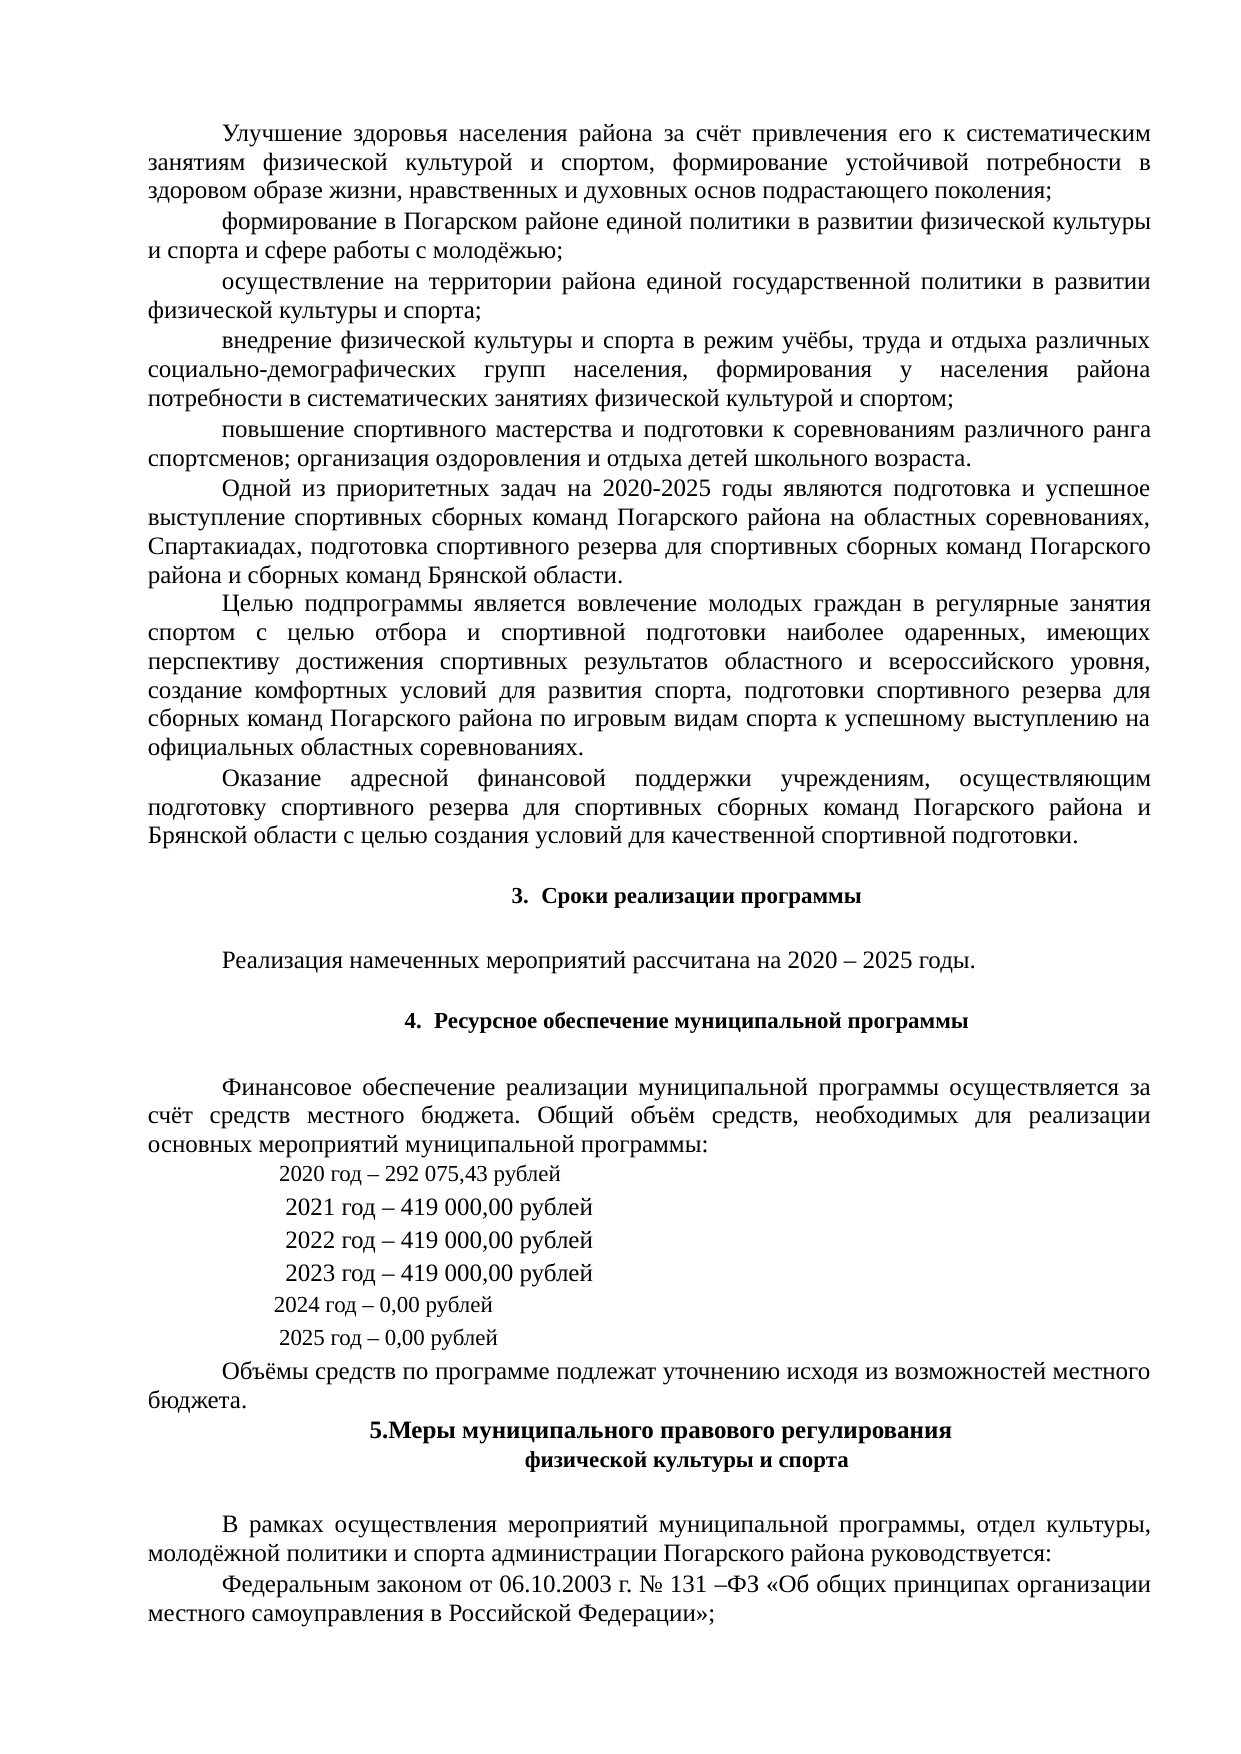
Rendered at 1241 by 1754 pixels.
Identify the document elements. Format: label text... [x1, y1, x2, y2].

text Улучшение здоровья населения района за счёт привлечения его к систематическим занятиям физической культурой и спортом, формирование устойчивой потребности в здоровом образе жизни, нравственных и духовных основ подрастающего поколения; [148, 118, 1152, 204]
text формирование в Погарском районе единой политики в развитии физической культуры и спорта и сфере работы с молодёжью; [148, 206, 1152, 264]
text Оказание адресной финансовой поддержки учреждениям, осуществляющим подготовку спортивного резерва для спортивных сборных команд Погарского района и Брянской области с целью создания условий для качественной спортивной подготовки. [148, 763, 1152, 849]
text 2021 год – 419 000,00 рублей [148, 1192, 1152, 1221]
text 2022 год – 419 000,00 рублей [148, 1225, 1152, 1254]
text внедрение физической культуры и спорта в режим учёбы, труда и отдыха различных социально-демографических групп населения, формирования у населения района потребности в систематических занятиях физической культурой и спортом; [148, 326, 1152, 412]
text В рамках осуществления мероприятий муниципальной программы, отдел культуры, молодёжной политики и спорта администрации Погарского района руководствуется: [148, 1509, 1152, 1567]
text 5.Меры муниципального правового регулирования [148, 1416, 1152, 1444]
text Одной из приоритетных задач на 2020-2025 годы являются подготовка и успешное выступление спортивных сборных команд Погарского района на областных соревнованиях, Спартакиадах, подготовка спортивного резерва для спортивных сборных команд Погарского района и сборных команд Брянской области. [148, 473, 1152, 588]
text 2024 год – 0,00 рублей [148, 1291, 1152, 1318]
text 2023 год – 419 000,00 рублей [148, 1258, 1152, 1287]
text Финансовое обеспечение реализации муниципальной программы осуществляется за счёт средств местного бюджета. Общий объём средств, необходимых для реализации основных мероприятий муниципальной программы: [148, 1072, 1152, 1158]
text 2020 год – 292 075,43 рублей [222, 1160, 1152, 1186]
text 2025 год – 0,00 рублей [222, 1324, 1152, 1350]
list Сроки реализации программы [148, 882, 1152, 909]
text физической культуры и спорта [148, 1446, 1152, 1473]
text Реализация намеченных мероприятий рассчитана на 2020 – 2025 годы. [148, 945, 1152, 974]
text повышение спортивного мастерства и подготовки к соревнованиям различного ранга спортсменов; организация оздоровления и отдыха детей школьного возраста. [148, 414, 1152, 471]
list Ресурсное обеспечение муниципальной программы [148, 1007, 1152, 1033]
text Целью подпрограммы является вовлечение молодых граждан в регулярные занятия спортом с целью отбора и спортивной подготовки наиболее одаренных, имеющих перспективу достижения спортивных результатов областного и всероссийского уровня, создание комфортных условий для развития спорта, подготовки спортивного резерва для сборных команд Погарского района по игровым видам спорта к успешному выступлению на официальных областных соревнованиях. [148, 588, 1152, 761]
text осуществление на территории района единой государственной политики в развитии физической культуры и спорта; [148, 266, 1152, 323]
text Федеральным законом от 06.10.2003 г. № 131 –ФЗ «Об общих принципах организации местного самоуправления в Российской Федерации»; [148, 1569, 1152, 1627]
text Объёмы средств по программе подлежат уточнению исходя из возможностей местного бюджета. [148, 1356, 1152, 1413]
